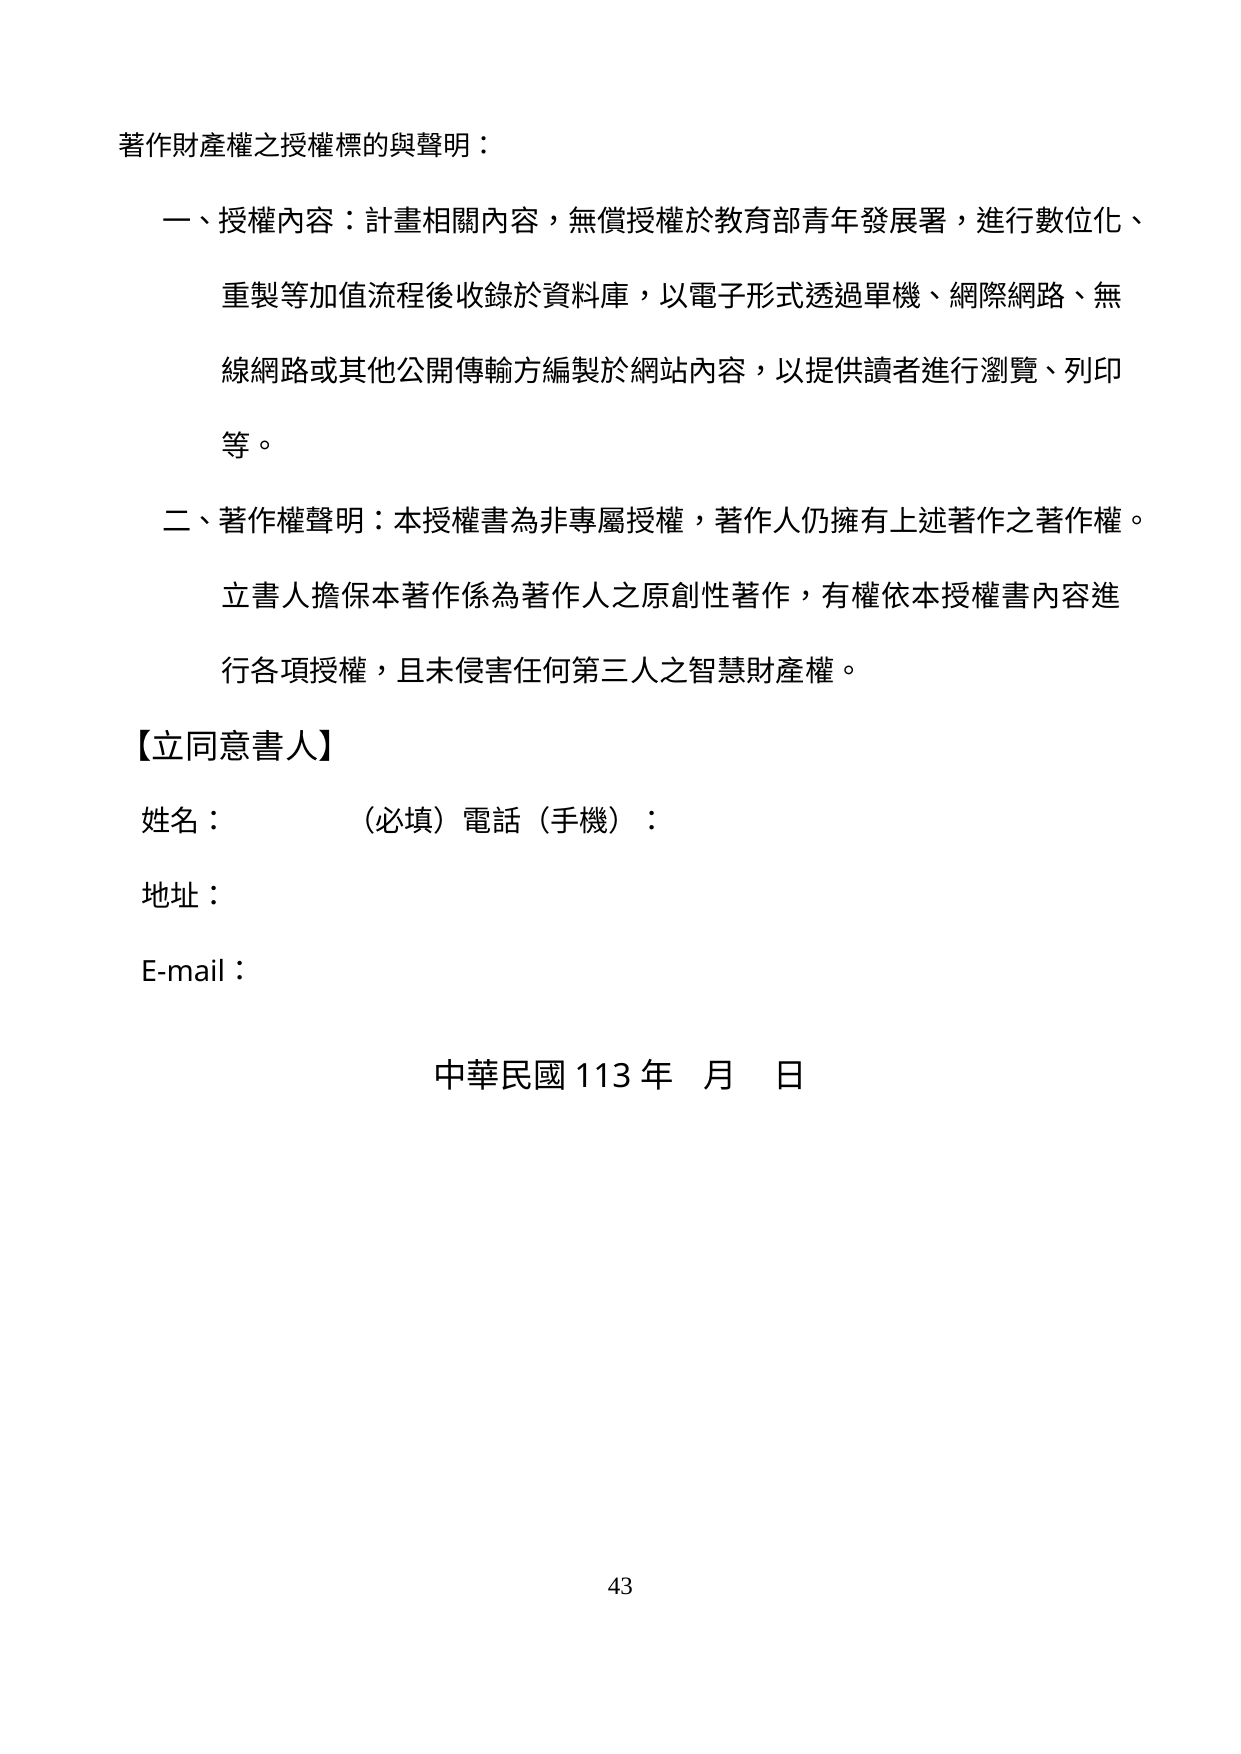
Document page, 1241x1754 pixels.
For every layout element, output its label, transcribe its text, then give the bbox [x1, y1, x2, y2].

text 著作財產權之授權標的與聲明： [118, 106, 1122, 181]
text 【立同意書人】 [118, 706, 1122, 781]
text 地址： [118, 856, 1122, 931]
text 姓名： （必填）電話（手機）： [118, 781, 1122, 856]
text E-mail： [118, 931, 1122, 1006]
text 二、著作權聲明：本授權書為非專屬授權，著作人仍擁有上述著作之著作權。立書人擔保本著作係為著作人之原創性著作，有權依本授權書內容進行各項授權，且未侵害任何第三人之智慧財產權。 [162, 481, 1122, 706]
text 中華民國 113 年 月 日 [118, 1036, 1122, 1111]
text 一、授權內容：計畫相關內容，無償授權於教育部青年發展署，進行數位化、重製等加值流程後收錄於資料庫，以電子形式透過單機、網際網路、無線網路或其他公開傳輸方編製於網站內容，以提供讀者進行瀏覽、列印等。 [162, 181, 1122, 481]
